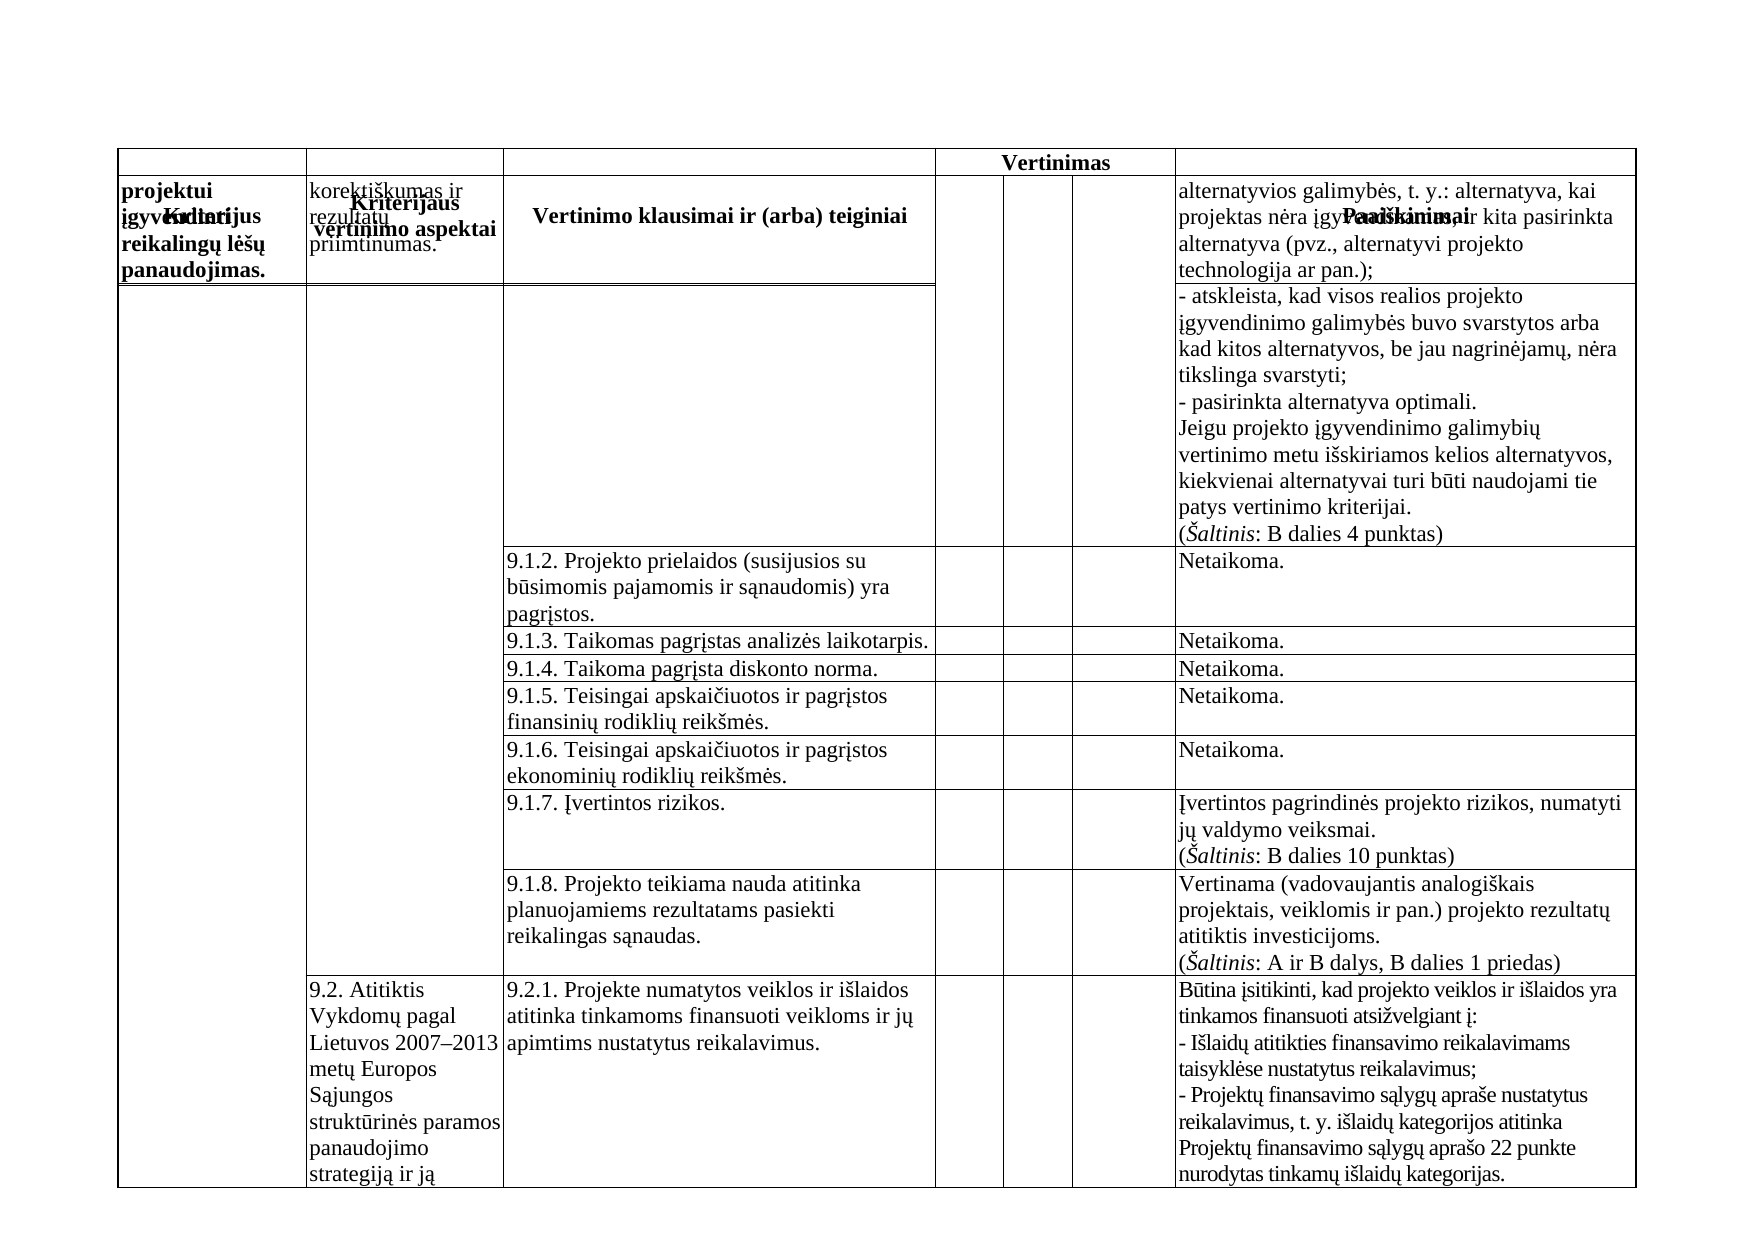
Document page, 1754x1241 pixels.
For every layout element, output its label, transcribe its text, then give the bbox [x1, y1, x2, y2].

table_cell [1073, 655, 1175, 681]
table_cell 9.1.4. Taikoma pagrįsta diskonto norma. [504, 655, 935, 681]
table_cell 9. Užtikrintas efektyvus projektui įgyvendinti reikalingų lėšų panaudojimas. [119, 176, 306, 283]
table_cell Netaikoma. [1176, 655, 1635, 681]
table_cell Netaikoma. [1176, 682, 1635, 735]
table_cell [936, 870, 1003, 975]
table_cell [1073, 547, 1175, 626]
table_cell [1073, 736, 1175, 788]
table_cell [936, 976, 1003, 1187]
table_cell [1073, 976, 1175, 1187]
table_cell [1073, 627, 1175, 653]
table_cell 9.2.1. Projekte numatytos veiklos ir išlaidos atitinka tinkamoms finansuoti veikloms ir jų apimtims nustatytus reikalavimus. [504, 976, 935, 1187]
table_cell [1073, 176, 1175, 546]
table_cell Netaikoma. [1176, 547, 1635, 626]
table_cell [936, 547, 1003, 626]
table_cell [1004, 547, 1072, 626]
table_cell [1004, 790, 1072, 868]
table_header [119, 149, 306, 175]
table_cell [1073, 682, 1175, 735]
table_cell 9.2. Atitiktis Vykdomų pagal Lietuvos 2007–2013 metų Europos Sąjungos struktūrinės paramos panaudojimo strategiją ir ją įgyvendinančias veiksmų programas projektų išlaidų ir finansavimo reikalavimų atitikties taisyklėse, patvirtintose Lietuvos Respublikos Vyriausybės 2007 m. spalio 31 d. nutarimu Nr. 1179 (Žin., 2007, Nr. 117-4789) (toliau – Išlaidų atitikties finansavimo reikalavimams taisyklės), ir Projektų finansavimo sąlygų apraše nustatytiems projekto veiklų ir išlaidų apribojimams. [307, 976, 503, 1187]
table_cell [1004, 682, 1072, 735]
table_cell 9.1. Sąnaudų ir naudos analizės korektiškumas ir rezultatų priimtinumas. [307, 176, 503, 283]
table_cell [936, 655, 1003, 681]
table_cell 9.1.6. Teisingai apskaičiuotos ir pagrįstos ekonominių rodiklių reikšmės. [504, 736, 935, 788]
table_cell [936, 627, 1003, 653]
table_cell Būtina įsitikinti, kad: - projektui pagrįsti svarstytos bent dvi alternatyvios galimybės, t. y.: alternatyva, kai projektas nėra įgyvendinamas, ir kita pasirinkta alternatyva (pvz., alternatyvi projekto technologija ar pan.); - atskleista, kad visos realios projekto įgyvendinimo galimybės buvo svarstytos arba kad kitos alternatyvos, be jau nagrinėjamų, nėra tikslinga svarstyti; - pasirinkta alternatyva optimali. Jeigu projekto įgyvendinimo galimybių vertinimo metu išskiriamos kelios alternatyvos, kiekvienai alternatyvai turi būti naudojami tie patys vertinimo kriterijai. (Šaltinis: B dalies 4 punktas) [1176, 176, 1635, 283]
table_cell [1004, 655, 1072, 681]
table_header Kriterijaus vertinimo aspektai [307, 149, 503, 175]
table_cell [1073, 870, 1175, 975]
table_cell [936, 176, 1003, 546]
table_cell Būtina įsitikinti, kad: - projektui pagrįsti svarstytos bent dvi alternatyvios galimybės, t. y.: alternatyva, kai projektas nėra įgyvendinamas, ir kita pasirinkta alternatyva (pvz., alternatyvi projekto technologija ar pan.); - atskleista, kad visos realios projekto įgyvendinimo galimybės buvo svarstytos arba kad kitos alternatyvos, be jau nagrinėjamų, nėra tikslinga svarstyti; - pasirinkta alternatyva optimali. Jeigu projekto įgyvendinimo galimybių vertinimo metu išskiriamos kelios alternatyvos, kiekvienai alternatyvai turi būti naudojami tie patys vertinimo kriterijai. (Šaltinis: B dalies 4 punktas) [1176, 284, 1635, 546]
table_cell Įvertintos pagrindinės projekto rizikos, numatyti jų valdymo veiksmai. (Šaltinis: B dalies 10 punktas) [1176, 790, 1635, 868]
table_header Vertinimas [936, 149, 1175, 175]
table_cell [1004, 736, 1072, 788]
table_cell Vertinama (vadovaujantis analogiškais projektais, veiklomis ir pan.) projekto rezultatų atitiktis investicijoms. (Šaltinis: A ir B dalys, B dalies 1 priedas) [1176, 870, 1635, 975]
table_cell 9.1.8. Projekto teikiama nauda atitinka planuojamiems rezultatams pasiekti reikalingas sąnaudas. [504, 870, 935, 975]
table_cell [1073, 790, 1175, 868]
table_cell Netaikoma. [1176, 627, 1635, 653]
table_header [1176, 149, 1635, 175]
table_cell [1004, 176, 1072, 546]
table_cell [936, 790, 1003, 868]
table_cell [1004, 627, 1072, 653]
table_cell 9.1. Sąnaudų ir naudos analizės korektiškumas ir rezultatų priimtinumas. [307, 286, 503, 975]
table_cell [1004, 976, 1072, 1187]
table_cell [1004, 870, 1072, 975]
table_cell 9.1.5. Teisingai apskaičiuotos ir pagrįstos finansinių rodiklių reikšmės. [504, 682, 935, 735]
table_cell Būtina įsitikinti, kad projekto veiklos ir išlaidos yra tinkamos finansuoti atsižvelgiant į: - Išlaidų atitikties finansavimo reikalavimams taisyklėse nustatytus reikalavimus; - Projektų finansavimo sąlygų apraše nustatytus reikalavimus, t. y. išlaidų kategorijos atitinka Projektų finansavimo sąlygų aprašo 22 punkte nurodytas tinkamų išlaidų kategorijas. [1176, 976, 1635, 1187]
table_cell 9.1.3. Taikomas pagrįstas analizės laikotarpis. [504, 627, 935, 653]
table_cell [936, 736, 1003, 788]
table_cell 9.1.2. Projekto prielaidos (susijusios su būsimomis pajamomis ir sąnaudomis) yra pagrįstos. [504, 547, 935, 626]
table_cell 9.1.7. Įvertintos rizikos. [504, 790, 935, 868]
table_cell 9.1.1. Atlikta alternatyvų analizė. [504, 286, 935, 546]
table_cell Netaikoma. [1176, 736, 1635, 788]
table_header [504, 149, 935, 175]
table_cell 9. Užtikrintas efektyvus projektui įgyvendinti reikalingų lėšų panaudojimas. [119, 286, 306, 1187]
table_cell [936, 682, 1003, 735]
table_cell 9.1.1. Atlikta alternatyvų analizė. [504, 176, 935, 283]
